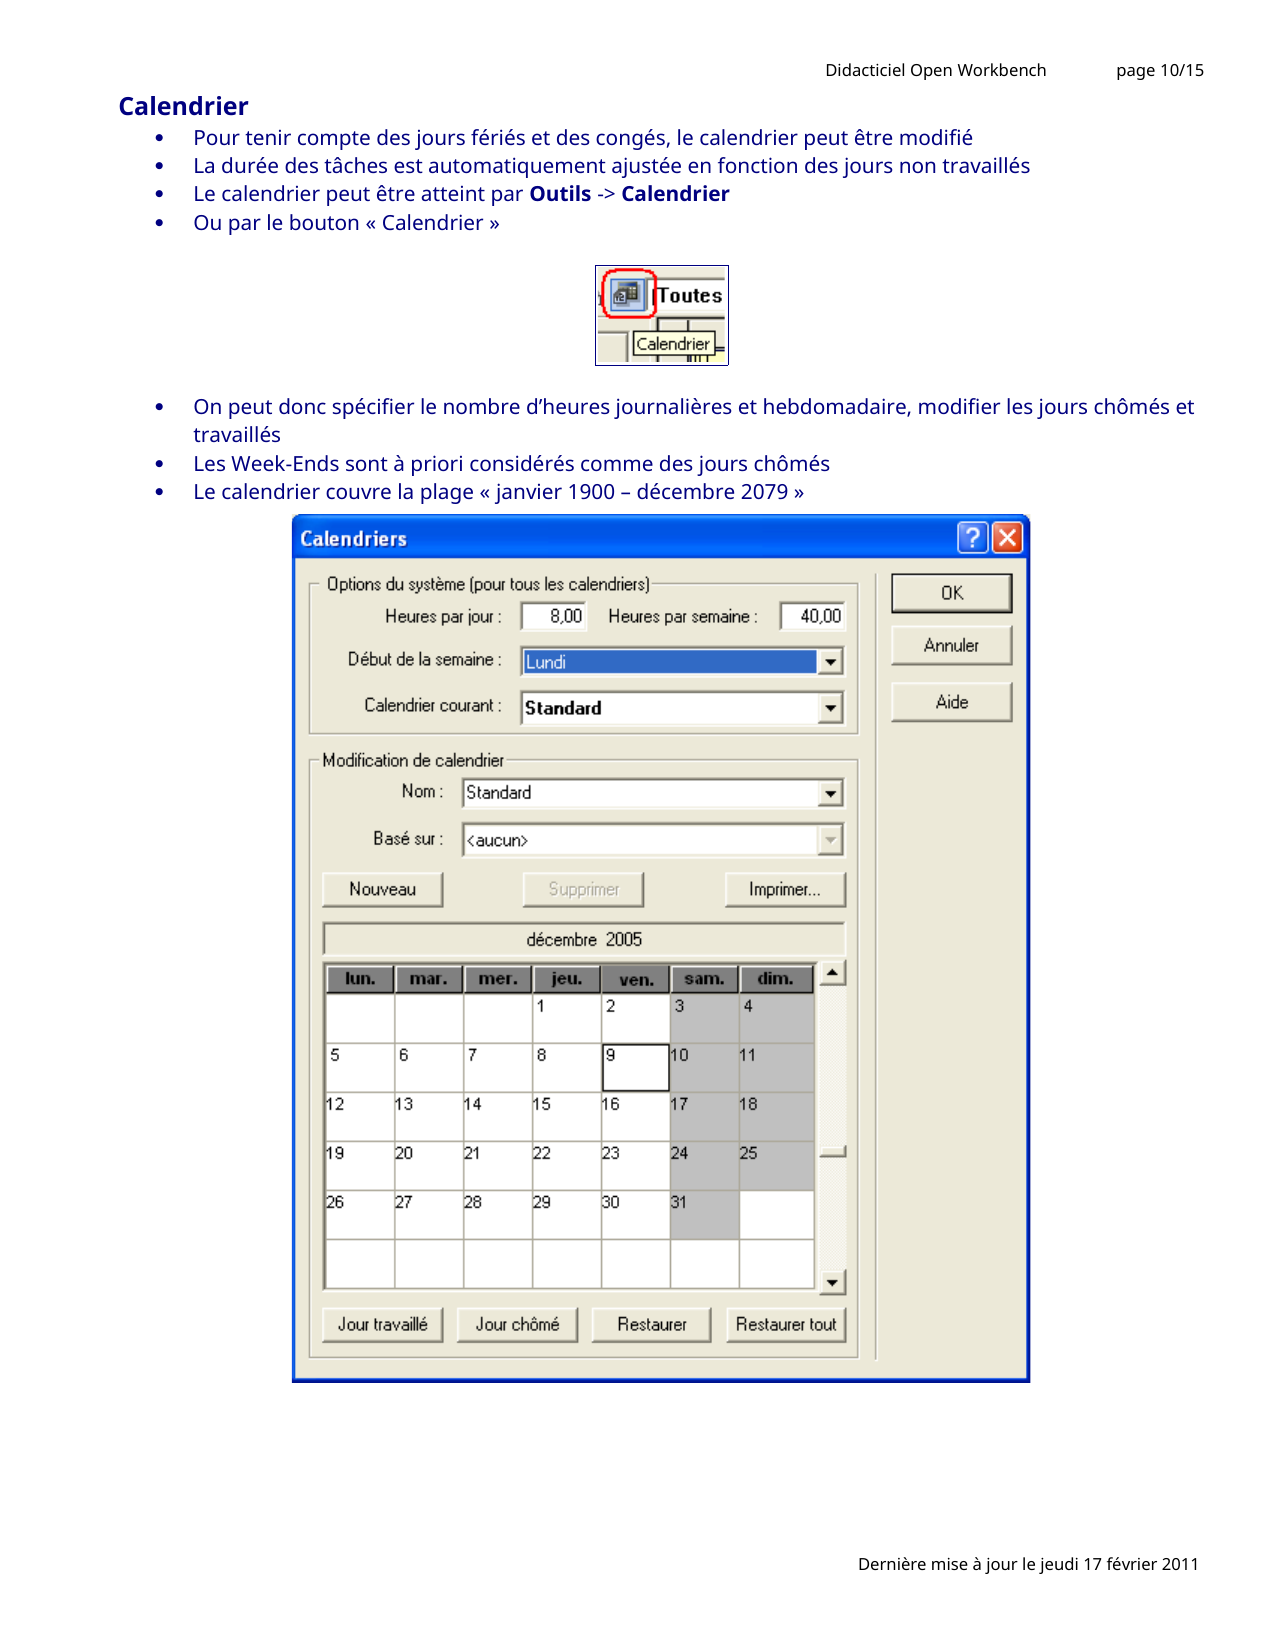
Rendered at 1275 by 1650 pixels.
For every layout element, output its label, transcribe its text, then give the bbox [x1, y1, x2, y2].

list Le calendrier peut être atteint par Outils -> Calendrier [156, 179, 1204, 208]
list Le calendrier couvre la plage « janvier 1900 – décembre 2079 » [156, 477, 1204, 506]
picture [291, 514, 1031, 1383]
list Ou par le bouton « Calendrier » [156, 208, 1204, 236]
list On peut donc spécifier le nombre d’heures journalières et hebdomadaire, modifier les jours chômés et travaillés [156, 392, 1204, 449]
list Pour tenir compte des jours fériés et des congés, le calendrier peut être modifié [156, 123, 1204, 151]
text Calendrier [118, 89, 1204, 123]
picture [597, 267, 725, 362]
list Les Week-Ends sont à priori considérés comme des jours chômés [156, 449, 1204, 477]
list La durée des tâches est automatiquement ajustée en fonction des jours non travaillés [156, 151, 1204, 179]
